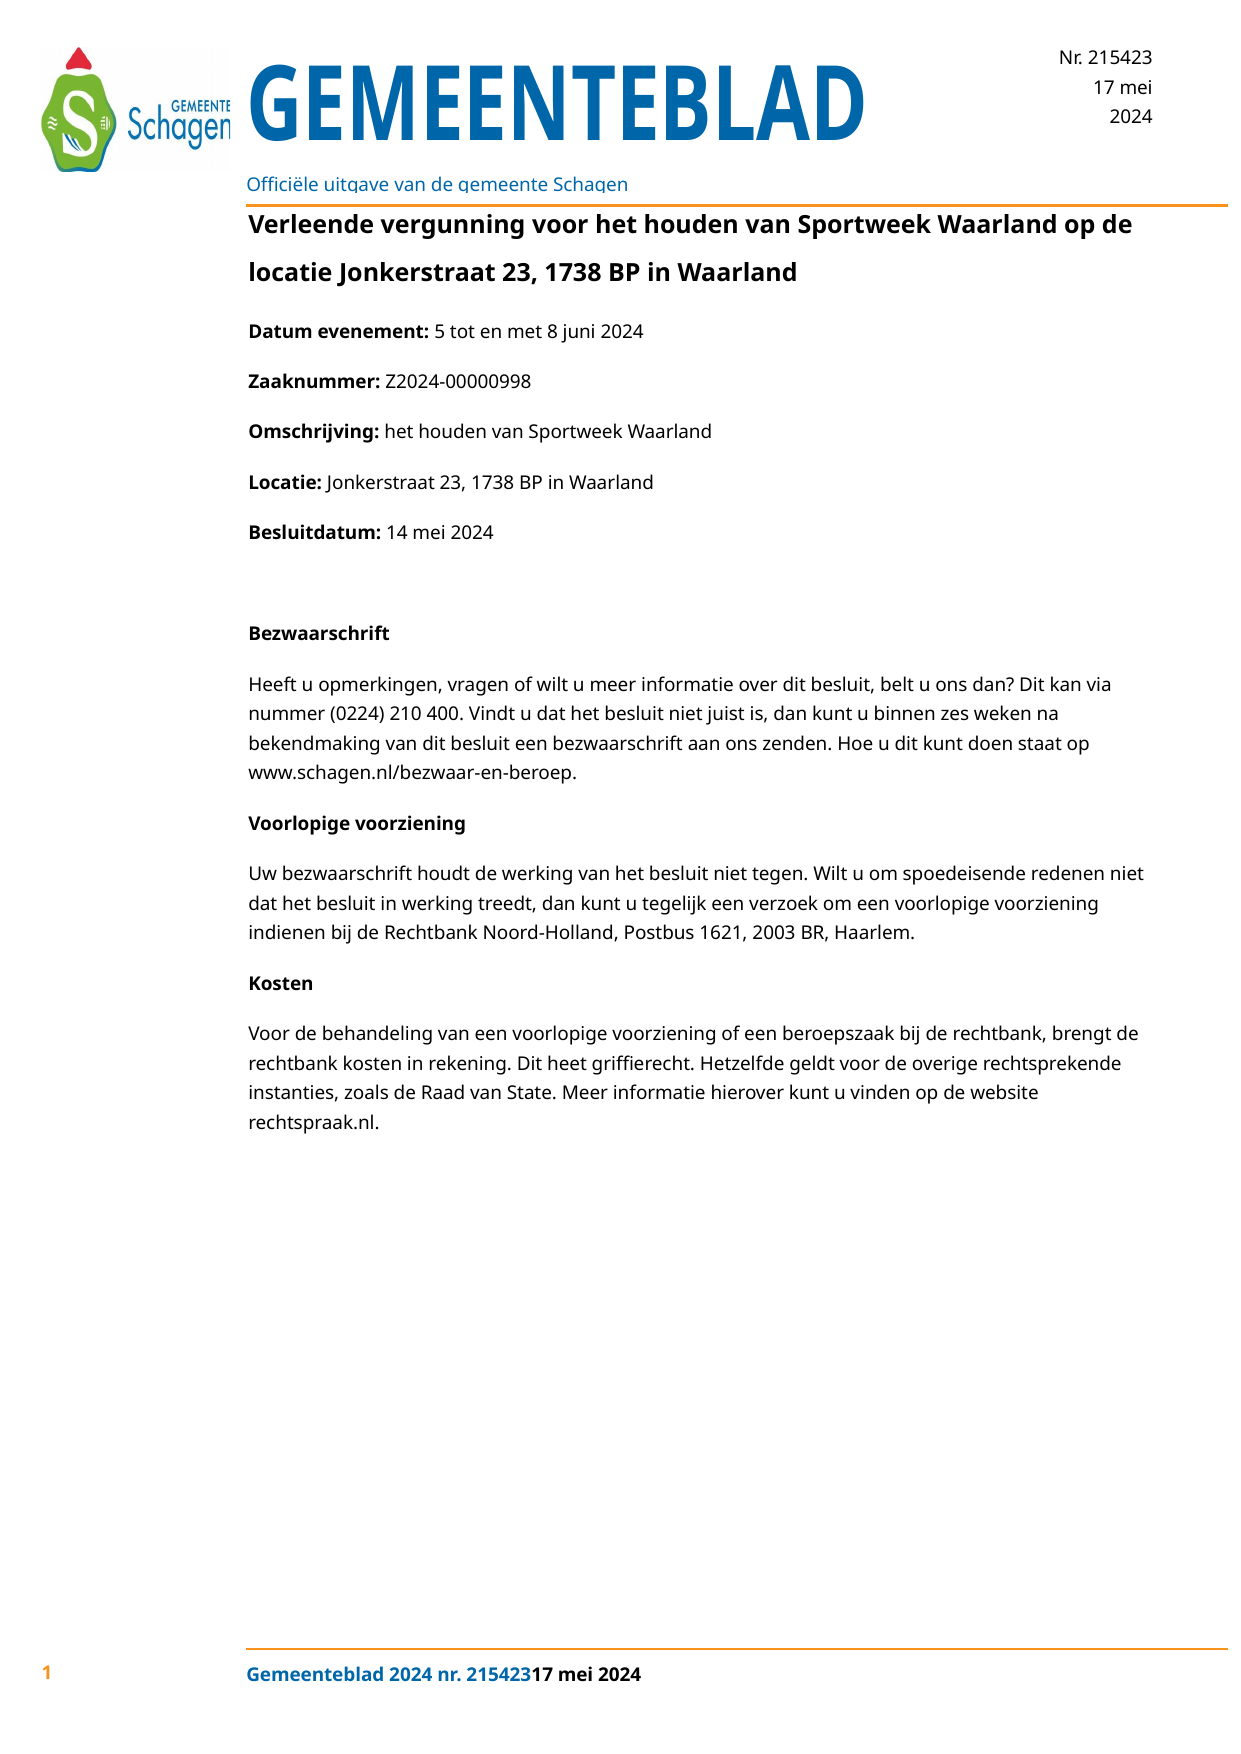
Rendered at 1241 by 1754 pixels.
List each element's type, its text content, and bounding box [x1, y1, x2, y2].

text Besluitdatum: 14 mei 2024 [248, 519, 1152, 545]
picture [41, 47, 231, 172]
text Verleende vergunning voor het houden van Sportweek Waarland op de locatie Jonkerstraat 23, 1738 BP in Waarland [248, 207, 1152, 288]
text Heeft u opmerkingen, vragen of wilt u meer informatie over dit besluit, belt u ons dan? Dit kan via nummer (0224) 210 400. Vindt u dat het besluit niet juist is, dan kunt u binnen zes weken na bekendmaking van dit besluit een bezwaarschrift aan ons zenden. Hoe u dit kunt doen staat op www.schagen.nl/bezwaar-en-beroep. [248, 671, 1152, 785]
text Kosten [248, 970, 1152, 996]
text Datum evenement: 5 tot en met 8 juni 2024 [248, 318, 1152, 344]
text Voor de behandeling van een voorlopige voorziening of een beroepszaak bij de rechtbank, brengt de rechtbank kosten in rekening. Dit heet griffierecht. Hetzelfde geldt voor de overige rechtsprekende instanties, zoals de Raad van State. Meer informatie hierover kunt u vinden op de website rechtspraak.nl. [248, 1020, 1152, 1135]
text Voorlopige voorziening [248, 810, 1152, 836]
text Locatie: Jonkerstraat 23, 1738 BP in Waarland [248, 469, 1152, 495]
text Bezwaarschrift [248, 620, 1152, 646]
text Omschrijving: het houden van Sportweek Waarland [248, 419, 1152, 444]
text Zaaknummer: Z2024-00000998 [248, 368, 1152, 394]
text Uw bezwaarschrift houdt de werking van het besluit niet tegen. Wilt u om spoedeisende redenen niet dat het besluit in werking treedt, dan kunt u tegelijk een verzoek om een voorlopige voorziening indienen bij de Rechtbank Noord-Holland, Postbus 1621, 2003 BR, Haarlem. [248, 860, 1152, 945]
